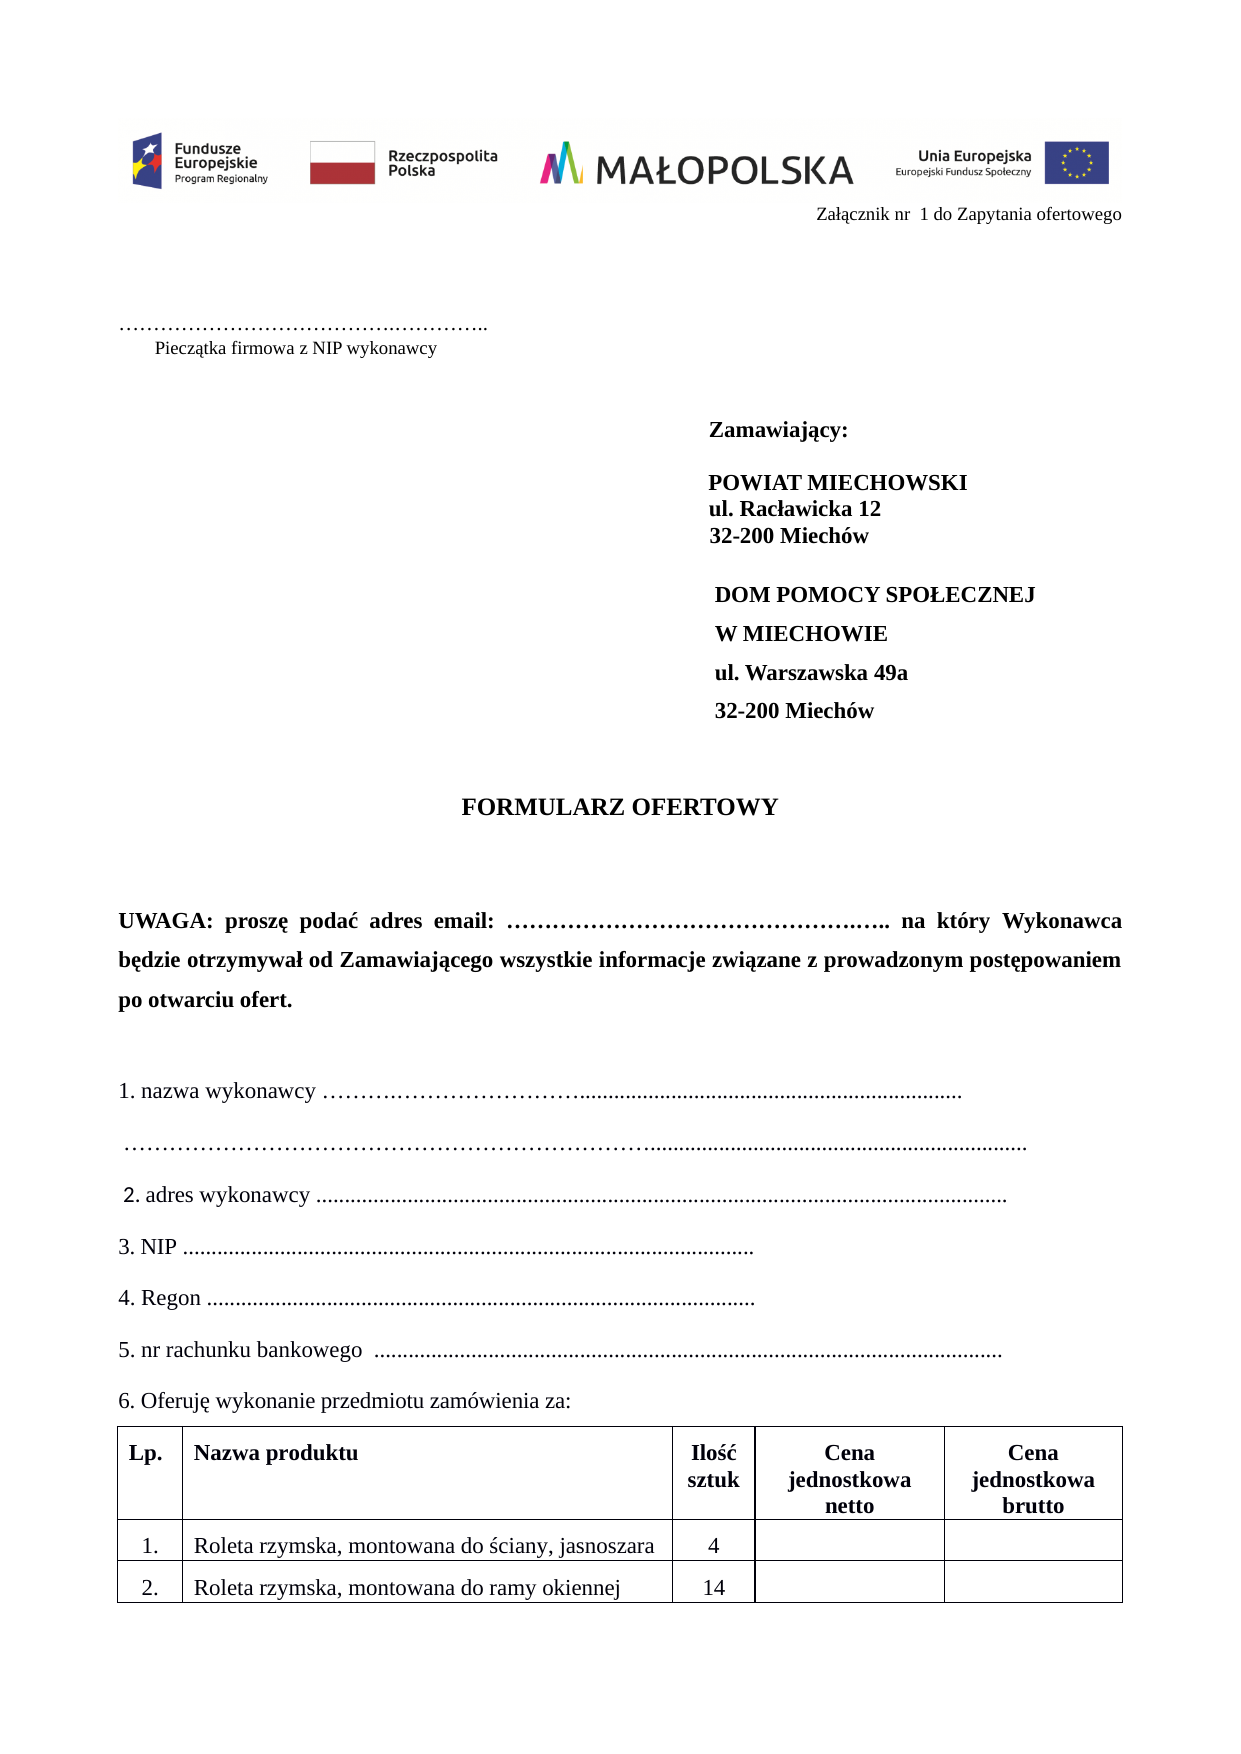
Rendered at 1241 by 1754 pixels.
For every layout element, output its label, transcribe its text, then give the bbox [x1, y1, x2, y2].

text UWAGA: proszę podać adres email: ……………………………………….….. na który Wykonawca będzie otrzymywał od Zamawiającego wszystkie informacje związane z prowadzonym postępowaniem po otwarciu ofert. [118, 907, 1122, 1012]
text 32-200 Miechów [118, 522, 1122, 548]
table_cell 2. [118, 1561, 182, 1602]
text 2. adres wykonawcy ......................................................................................................................... [123, 1180, 1122, 1208]
picture [118, 118, 1123, 203]
text 6. Oferuję wykonanie przedmiotu zamówienia za: [118, 1387, 1122, 1413]
text 3. NIP .................................................................................................... [118, 1233, 1122, 1259]
table_header Cena jednostkowa brutto [945, 1427, 1122, 1518]
text Załącznik nr 1 do Zapytania ofertowego [634, 203, 1122, 224]
table_cell [945, 1520, 1122, 1560]
text 5. nr rachunku bankowego .............................................................................................................. [118, 1336, 1122, 1362]
text DOM POMOCY SPOŁECZNEJ [709, 581, 1122, 607]
text …………………………………………………………….................................................................. [123, 1128, 1122, 1155]
table_header Cena jednostkowa netto [756, 1427, 944, 1518]
text FORMULARZ OFERTOWY [118, 792, 1122, 821]
table_header Lp. [118, 1427, 182, 1518]
text Pieczątka firmowa z NIP wykonawcy [118, 335, 1122, 359]
table_cell 4 [673, 1520, 754, 1560]
table_cell Roleta rzymska, montowana do ściany, jasnoszara [183, 1520, 672, 1560]
text 1. nazwa wykonawcy ……….……………………................................................................... [118, 1077, 1122, 1103]
text 4. Regon ................................................................................................ [118, 1284, 1122, 1311]
text POWIAT MIECHOWSKI [118, 469, 1122, 496]
table_cell 1. [118, 1520, 182, 1560]
text ul. Racławicka 12 [118, 496, 1122, 522]
table_cell [945, 1561, 1122, 1602]
text 32-200 Miechów [709, 697, 1122, 724]
text ul. Warszawska 49a [709, 658, 1122, 685]
table_cell Roleta rzymska, montowana do ramy okiennej [183, 1561, 672, 1602]
text W MIECHOWIE [709, 620, 1122, 646]
table_cell [756, 1561, 944, 1602]
table_header Ilość sztuk [673, 1427, 754, 1518]
table_cell 14 [673, 1561, 754, 1602]
text Zamawiający: [118, 416, 1122, 443]
text ………………………………….………….. [118, 311, 1122, 335]
table_header Nazwa produktu [183, 1427, 672, 1518]
table_cell [756, 1520, 944, 1560]
